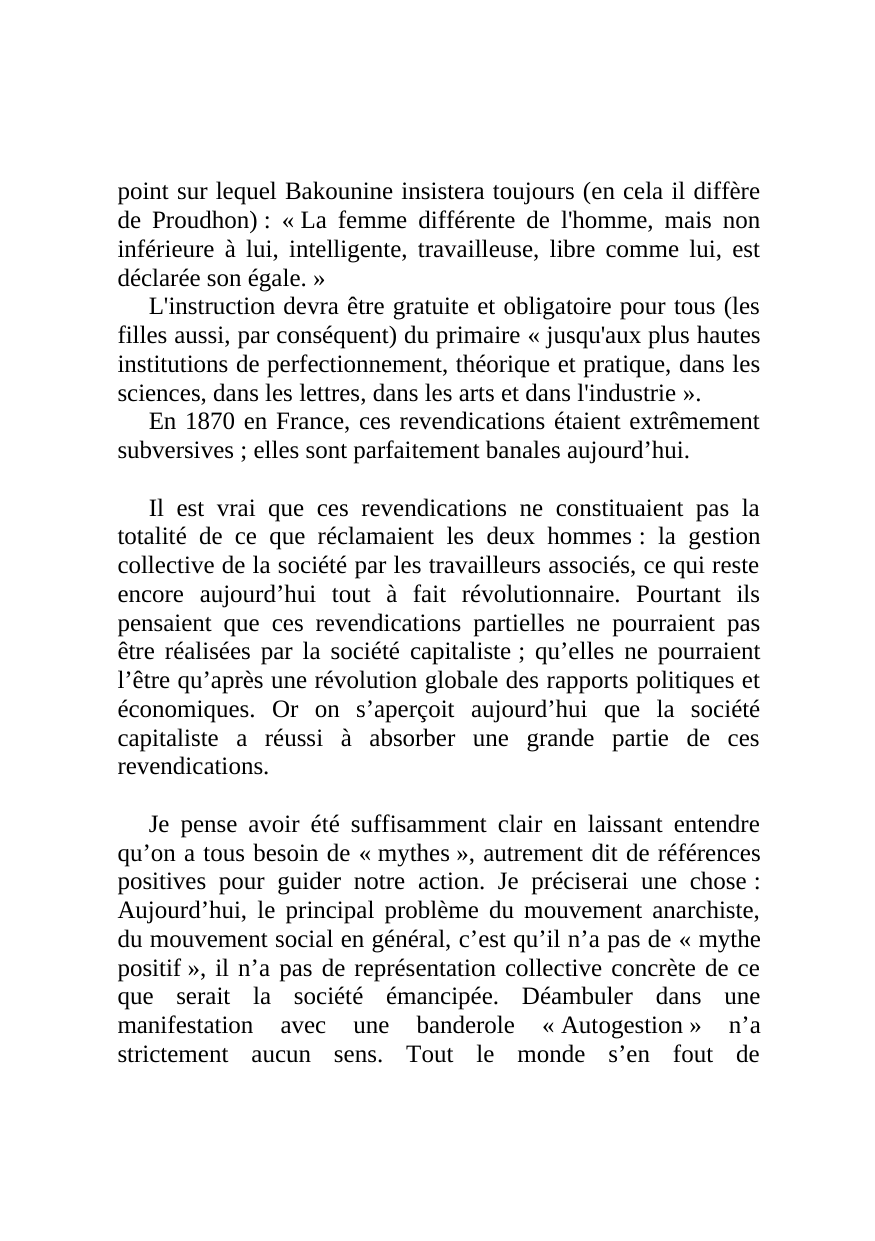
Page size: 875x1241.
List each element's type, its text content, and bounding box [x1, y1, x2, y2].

text L'instruction devra être gratuite et obligatoire pour tous (les filles aussi, par conséquent) du primaire « jusqu'aux plus hautes institutions de perfectionnement, théorique et pratique, dans les sciences, dans les lettres, dans les arts et dans l'industrie ». [117, 291, 761, 406]
text Je pense avoir été suffisamment clair en laissant entendre qu’on a tous besoin de « mythes », autrement dit de références positives pour guider notre action. Je préciserai une chose : Aujourd’hui, le principal problème du mouvement anarchiste, du mouvement social en général, c’est qu’il n’a pas de « mythe positif », il n’a pas de représentation collective concrète de ce que serait la société émancipée. Déambuler dans une manifestation avec une banderole « Autogestion » n’a strictement aucun sens. Tout le monde s’en fout de [117, 809, 761, 1068]
text Il est vrai que ces revendications ne constituaient pas la totalité de ce que réclamaient les deux hommes : la gestion collective de la société par les travailleurs associés, ce qui reste encore aujourd’hui tout à fait révolutionnaire. Pourtant ils pensaient que ces revendications partielles ne pourraient pas être réalisées par la société capitaliste ; qu’elles ne pourraient l’être qu’après une révolution globale des rapports politiques et économiques. Or on s’aperçoit aujourd’hui que la société capitaliste a réussi à absorber une grande partie de ces revendications. [117, 493, 761, 780]
text point sur lequel Bakounine insistera toujours (en cela il diffère de Proudhon) : « La femme différente de l'homme, mais non inférieure à lui, intelligente, travailleuse, libre comme lui, est déclarée son égale. » [117, 176, 761, 291]
text En 1870 en France, ces revendications étaient extrêmement subversives ; elles sont parfaitement banales aujourd’hui. [117, 406, 761, 464]
